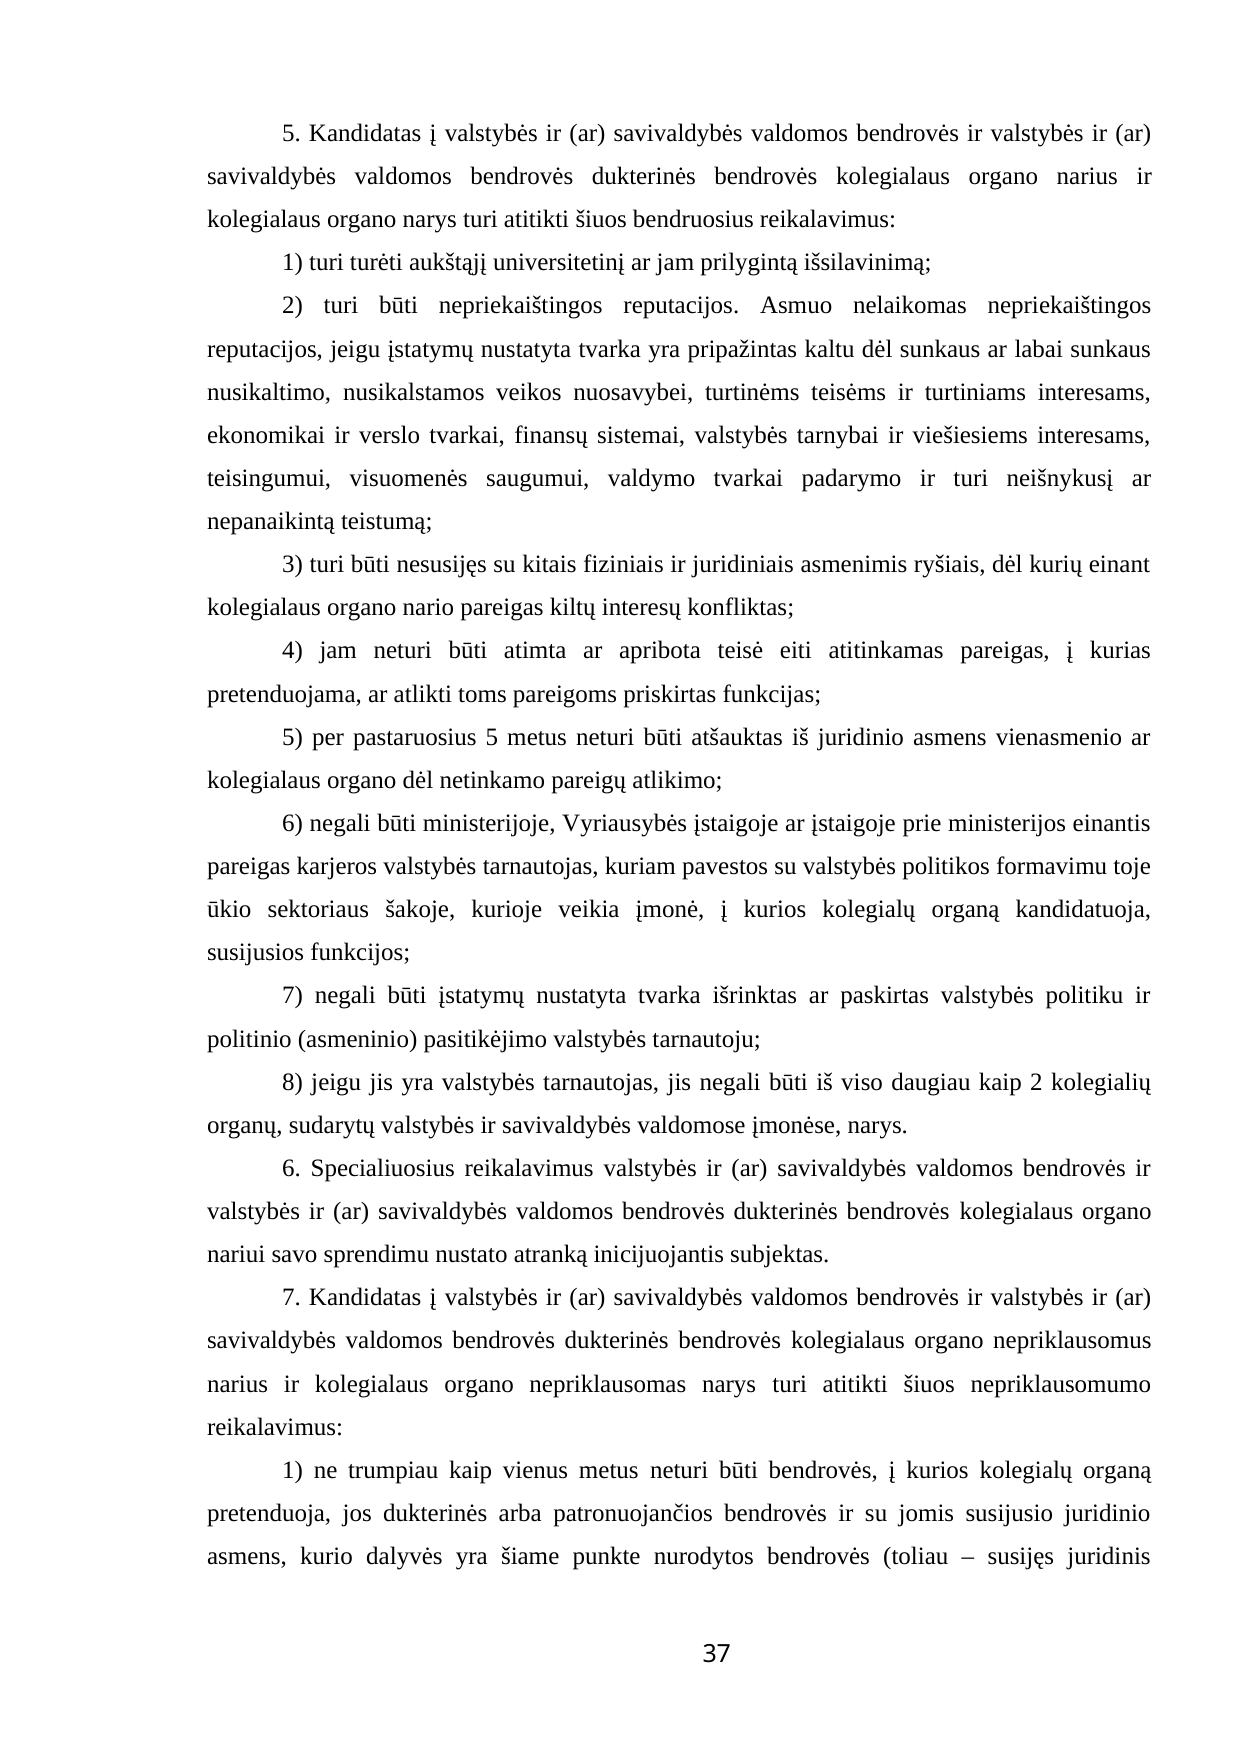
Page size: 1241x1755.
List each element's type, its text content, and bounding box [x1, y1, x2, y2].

text 3) turi būti nesusijęs su kitais fiziniais ir juridiniais asmenimis ryšiais, dėl kurių einant kolegialaus organo nario pareigas kiltų interesų konfliktas; [207, 549, 1152, 621]
text 4) jam neturi būti atimta ar apribota teisė eiti atitinkamas pareigas, į kurias pretenduojama, ar atlikti toms pareigoms priskirtas funkcijas; [207, 636, 1152, 707]
text 5. Kandidatas į valstybės ir (ar) savivaldybės valdomos bendrovės ir valstybės ir (ar) savivaldybės valdomos bendrovės dukterinės bendrovės kolegialaus organo narius ir kolegialaus organo narys turi atitikti šiuos bendruosius reikalavimus: [207, 118, 1152, 233]
text 7) negali būti įstatymų nustatyta tvarka išrinktas ar paskirtas valstybės politiku ir politinio (asmeninio) pasitikėjimo valstybės tarnautoju; [207, 981, 1152, 1052]
text 6. Specialiuosius reikalavimus valstybės ir (ar) savivaldybės valdomos bendrovės ir valstybės ir (ar) savivaldybės valdomos bendrovės dukterinės bendrovės kolegialaus organo nariui savo sprendimu nustato atranką inicijuojantis subjektas. [207, 1153, 1152, 1268]
text 7. Kandidatas į valstybės ir (ar) savivaldybės valdomos bendrovės ir valstybės ir (ar) savivaldybės valdomos bendrovės dukterinės bendrovės kolegialaus organo nepriklausomus narius ir kolegialaus organo nepriklausomas narys turi atitikti šiuos nepriklausomumo reikalavimus: [207, 1282, 1152, 1441]
text 1) turi turėti aukštąjį universitetinį ar jam prilygintą išsilavinimą; [207, 247, 1152, 276]
text 6) negali būti ministerijoje, Vyriausybės įstaigoje ar įstaigoje prie ministerijos einantis pareigas karjeros valstybės tarnautojas, kuriam pavestos su valstybės politikos formavimu toje ūkio sektoriaus šakoje, kurioje veikia įmonė, į kurios kolegialų organą kandidatuoja, susijusios funkcijos; [207, 808, 1152, 966]
text 1) ne trumpiau kaip vienus metus neturi būti bendrovės, į kurios kolegialų organą pretenduoja, jos dukterinės arba patronuojančios bendrovės ir su jomis susijusio juridinio asmens, kurio dalyvės yra šiame punkte nurodytos bendrovės (toliau – susijęs juridinis [207, 1455, 1152, 1570]
text 8) jeigu jis yra valstybės tarnautojas, jis negali būti iš viso daugiau kaip 2 kolegialių organų, sudarytų valstybės ir savivaldybės valdomose įmonėse, narys. [207, 1067, 1152, 1139]
text 5) per pastaruosius 5 metus neturi būti atšauktas iš juridinio asmens vienasmenio ar kolegialaus organo dėl netinkamo pareigų atlikimo; [207, 722, 1152, 794]
text 2) turi būti nepriekaištingos reputacijos. Asmuo nelaikomas nepriekaištingos reputacijos, jeigu įstatymų nustatyta tvarka yra pripažintas kaltu dėl sunkaus ar labai sunkaus nusikaltimo, nusikalstamos veikos nuosavybei, turtinėms teisėms ir turtiniams interesams, ekonomikai ir verslo tvarkai, finansų sistemai, valstybės tarnybai ir viešiesiems interesams, teisingumui, visuomenės saugumui, valdymo tvarkai padarymo ir turi neišnykusį ar nepanaikintą teistumą; [207, 291, 1152, 535]
